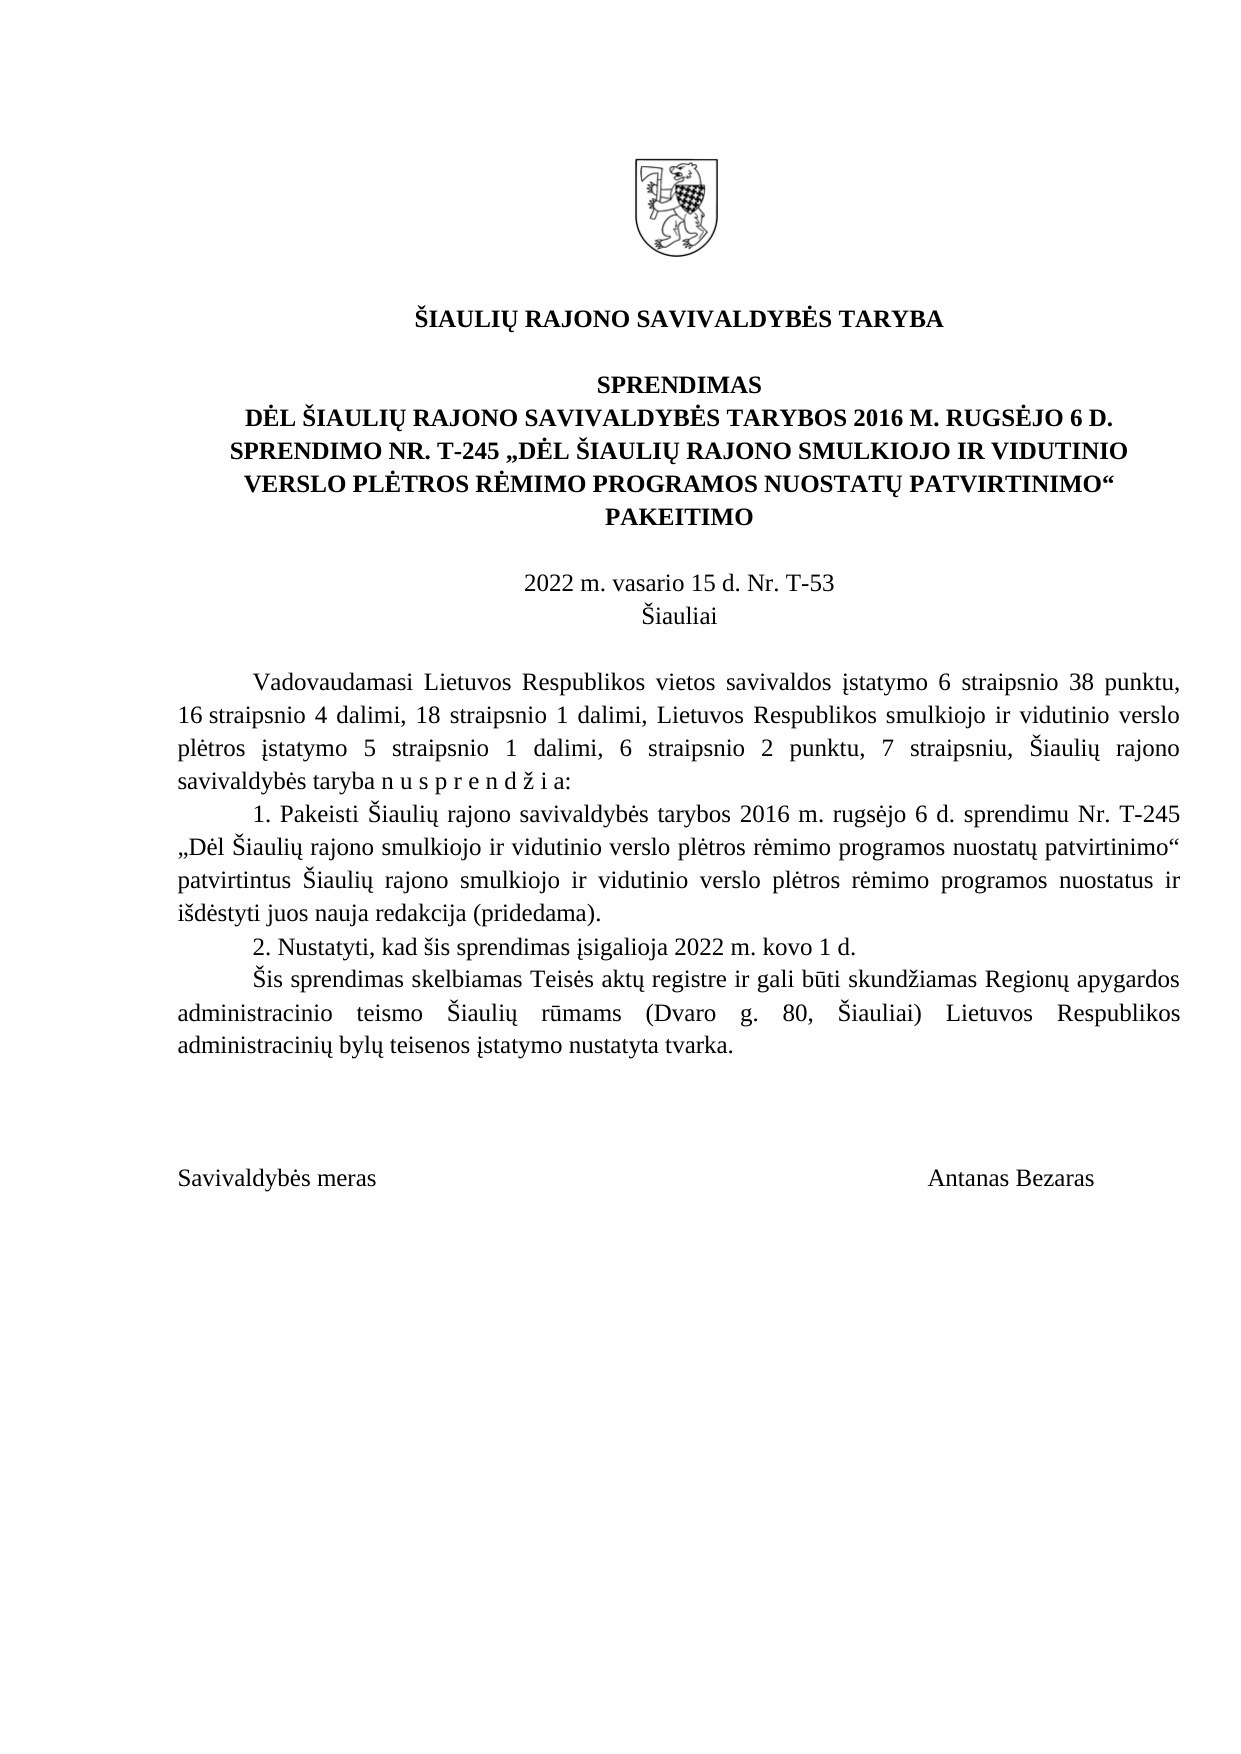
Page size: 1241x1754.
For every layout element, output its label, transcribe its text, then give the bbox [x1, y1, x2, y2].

text 2022 m. vasario 15 d. Nr. T-53 [177, 568, 1181, 597]
text Vadovaudamasi Lietuvos Respublikos vietos savivaldos įstatymo 6 straipsnio 38 punktu, 16 straipsnio 4 dalimi, 18 straipsnio 1 dalimi, Lietuvos Respublikos smulkiojo ir vidutinio verslo plėtros įstatymo 5 straipsnio 1 dalimi, 6 straipsnio 2 punktu, 7 straipsniu, Šiaulių rajono savivaldybės taryba n u s p r e n d ž i a: [177, 667, 1181, 795]
text 2. Nustatyti, kad šis sprendimas įsigalioja 2022 m. kovo 1 d. [177, 932, 1181, 960]
text Savivaldybės meras Antanas Bezaras [177, 1163, 1181, 1191]
text Šis sprendimas skelbiamas Teisės aktų registre ir gali būti skundžiamas Regionų apygardos administracinio teismo Šiaulių rūmams (Dvaro g. 80, Šiauliai) Lietuvos Respublikos administracinių bylų teisenos įstatymo nustatyta tvarka. [177, 964, 1181, 1059]
text 1. Pakeisti Šiaulių rajono savivaldybės tarybos 2016 m. rugsėjo 6 d. sprendimu Nr. T-245 „Dėl Šiaulių rajono smulkiojo ir vidutinio verslo plėtros rėmimo programos nuostatų patvirtinimo“ patvirtintus Šiaulių rajono smulkiojo ir vidutinio verslo plėtros rėmimo programos nuostatus ir išdėstyti juos nauja redakcija (pridedama). [177, 799, 1181, 927]
text ŠIAULIŲ RAJONO SAVIVALDYBĖS TARYBA [177, 304, 1181, 333]
text SPRENDIMAS [177, 370, 1181, 399]
subtitle Šiauliai [177, 601, 1181, 630]
text DĖL ŠIAULIŲ RAJONO SAVIVALDYBĖS TARYBOS 2016 M. RUGSĖJO 6 D. SPRENDIMO NR. T-245 „DĖL ŠIAULIŲ RAJONO SMULKIOJO IR VIDUTINIO VERSLO PLĖTROS RĖMIMO PROGRAMOS NUOSTATŲ PATVIRTINIMO“ PAKEITIMO [177, 403, 1181, 531]
